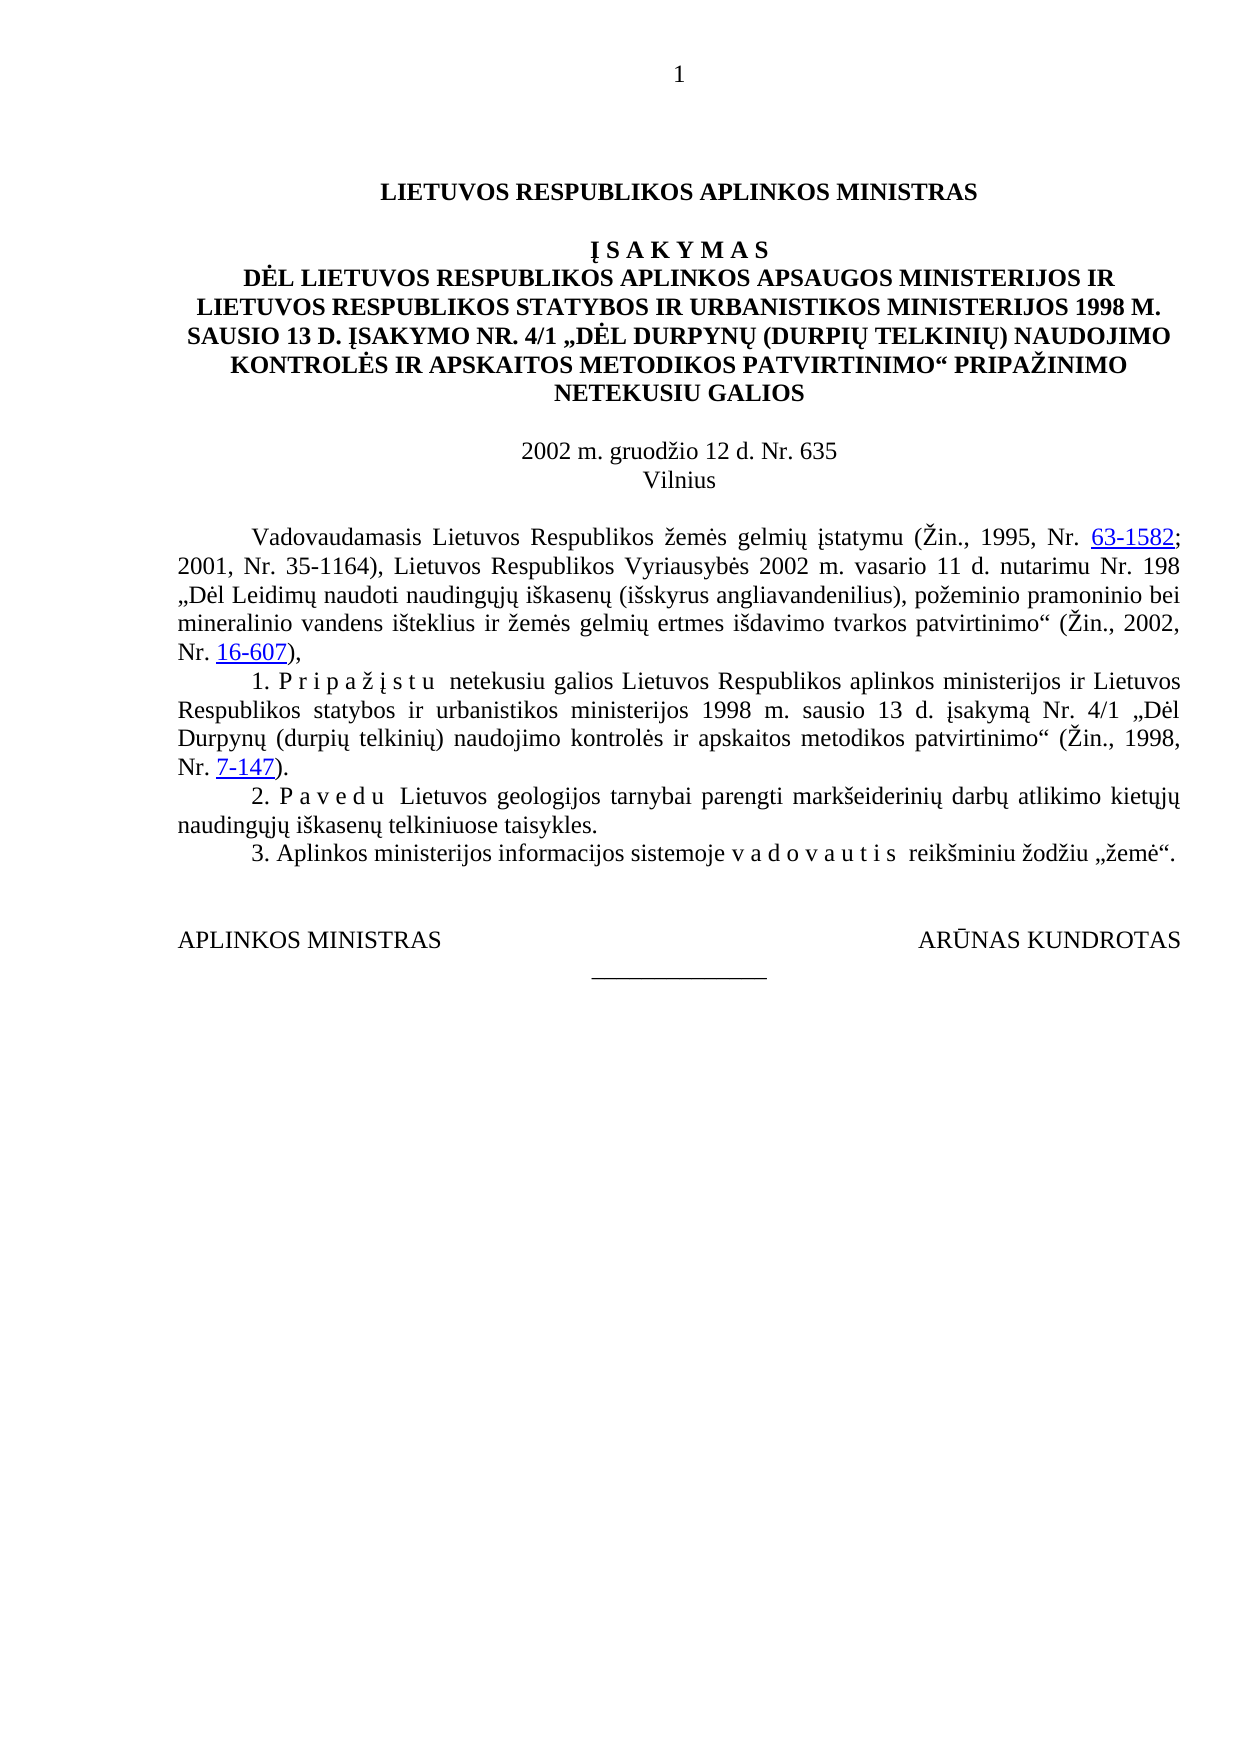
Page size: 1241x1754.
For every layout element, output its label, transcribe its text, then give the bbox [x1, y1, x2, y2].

text LIETUVOS RESPUBLIKOS APLINKOS MINISTRAS [177, 177, 1181, 206]
text APLINKOS MINISTRAS ARŪNAS KUNDROTAS [177, 925, 1181, 953]
text DĖL LIETUVOS RESPUBLIKOS APLINKOS APSAUGOS MINISTERIJOS IR LIETUVOS RESPUBLIKOS STATYBOS IR URBANISTIKOS MINISTERIJOS 1998 M. SAUSIO 13 D. ĮSAKYMO NR. 4/1 „DĖL DURPYNŲ (DURPIŲ TELKINIŲ) NAUDOJIMO KONTROLĖS IR APSKAITOS METODIKOS PATVIRTINIMO“ PRIPAŽINIMO NETEKUSIU GALIOS [177, 263, 1181, 407]
text 2. Pavedu Lietuvos geologijos tarnybai parengti markšeiderinių darbų atlikimo kietųjų naudingųjų iškasenų telkiniuose taisykles. [177, 781, 1181, 838]
text ______________ [177, 953, 1181, 982]
text Vadovaudamasis Lietuvos Respublikos žemės gelmių įstatymu (Žin., 1995, Nr. 63-1582; 2001, Nr. 35-1164), Lietuvos Respublikos Vyriausybės 2002 m. vasario 11 d. nutarimu Nr. 198 „Dėl Leidimų naudoti naudingųjų iškasenų (išskyrus angliavandenilius), požeminio pramoninio bei mineralinio vandens išteklius ir žemės gelmių ertmes išdavimo tvarkos patvirtinimo“ (Žin., 2002, Nr. 16-607), [177, 522, 1181, 666]
text 2002 m. gruodžio 12 d. Nr. 635 [177, 436, 1181, 465]
text Į S A K Y M A S [177, 235, 1181, 263]
text 1. Pripažįstu netekusiu galios Lietuvos Respublikos aplinkos ministerijos ir Lietuvos Respublikos statybos ir urbanistikos ministerijos 1998 m. sausio 13 d. įsakymą Nr. 4/1 „Dėl Durpynų (durpių telkinių) naudojimo kontrolės ir apskaitos metodikos patvirtinimo“ (Žin., 1998, Nr. 7-147). [177, 666, 1181, 781]
text 3. Aplinkos ministerijos informacijos sistemoje vadovautis reikšminiu žodžiu „žemė“. [177, 838, 1181, 867]
text Vilnius [177, 465, 1181, 493]
